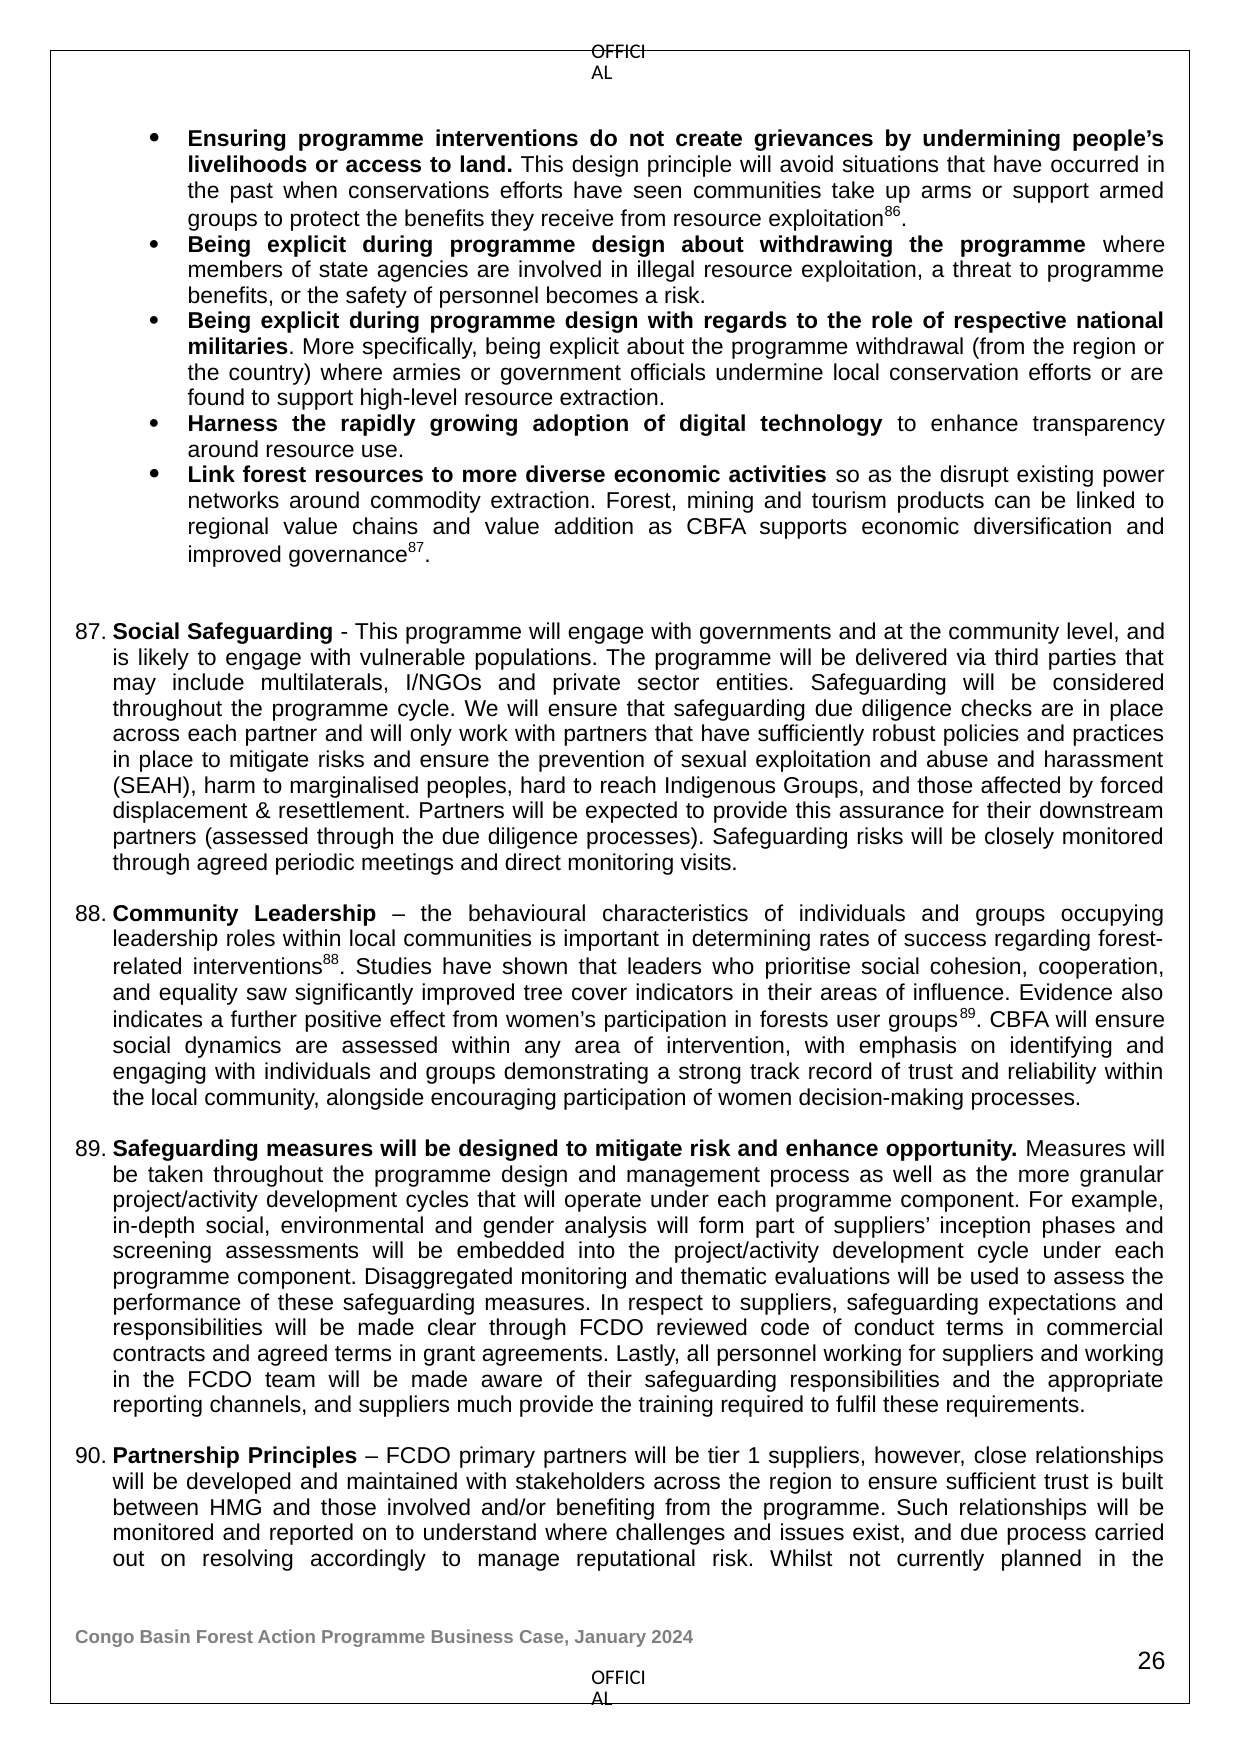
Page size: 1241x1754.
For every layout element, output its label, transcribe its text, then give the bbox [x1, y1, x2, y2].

list Social Safeguarding - This programme will engage with governments and at the community level, and is likely to engage with vulnerable populations. The programme will be delivered via third parties that may include multilaterals, I/NGOs and private sector entities. Safeguarding will be considered throughout the programme cycle. We will ensure that safeguarding due diligence checks are in place across each partner and will only work with partners that have sufficiently robust policies and practices in place to mitigate risks and ensure the prevention of sexual exploitation and abuse and harassment (SEAH), harm to marginalised peoples, hard to reach Indigenous Groups, and those affected by forced displacement & resettlement. Partners will be expected to provide this assurance for their downstream partners (assessed through the due diligence processes). Safeguarding risks will be closely monitored through agreed periodic meetings and direct monitoring visits. [75, 618, 1165, 875]
list Ensuring programme interventions do not create grievances by undermining people’s livelihoods or access to land. This design principle will avoid situations that have occurred in the past when conservations efforts have seen communities take up arms or support armed groups to protect the benefits they receive from resource exploitation. [150, 126, 1165, 231]
list Partnership Principles – FCDO primary partners will be tier 1 suppliers, however, close relationships will be developed and maintained with stakeholders across the region to ensure sufficient trust is built between HMG and those involved and/or benefiting from the programme. Such relationships will be monitored and reported on to understand where challenges and issues exist, and due process carried out on resolving accordingly to manage reputational risk. Whilst not currently planned in the [75, 1443, 1165, 1571]
list Harness the rapidly growing adoption of digital technology to enhance transparency around resource use. [150, 411, 1165, 462]
list Being explicit during programme design with regards to the role of respective national militaries. More specifically, being explicit about the programme withdrawal (from the region or the country) where armies or government officials undermine local conservation efforts or are found to support high-level resource extraction. [150, 308, 1165, 411]
list Safeguarding measures will be designed to mitigate risk and enhance opportunity. Measures will be taken throughout the programme design and management process as well as the more granular project/activity development cycles that will operate under each programme component. For example, in-depth social, environmental and gender analysis will form part of suppliers’ inception phases and screening assessments will be embedded into the project/activity development cycle under each programme component. Disaggregated monitoring and thematic evaluations will be used to assess the performance of these safeguarding measures. In respect to suppliers, safeguarding expectations and responsibilities will be made clear through FCDO reviewed code of conduct terms in commercial contracts and agreed terms in grant agreements. Lastly, all personnel working for suppliers and working in the FCDO team will be made aware of their safeguarding responsibilities and the appropriate reporting channels, and suppliers much provide the training required to fulfil these requirements. [75, 1136, 1165, 1417]
list Being explicit during programme design about withdrawing the programme where members of state agencies are involved in illegal resource exploitation, a threat to programme benefits, or the safety of personnel becomes a risk. [150, 231, 1165, 308]
list Link forest resources to more diverse economic activities so as the disrupt existing power networks around commodity extraction. Forest, mining and tourism products can be linked to regional value chains and value addition as CBFA supports economic diversification and improved governance. [150, 462, 1165, 567]
list Community Leadership – the behavioural characteristics of individuals and groups occupying leadership roles within local communities is important in determining rates of success regarding forest-related interventions. Studies have shown that leaders who prioritise social cohesion, cooperation, and equality saw significantly improved tree cover indicators in their areas of influence. Evidence also indicates a further positive effect from women’s participation in forests user groups. CBFA will ensure social dynamics are assessed within any area of intervention, with emphasis on identifying and engaging with individuals and groups demonstrating a strong track record of trust and reliability within the local community, alongside encouraging participation of women decision-making processes. [75, 900, 1165, 1110]
